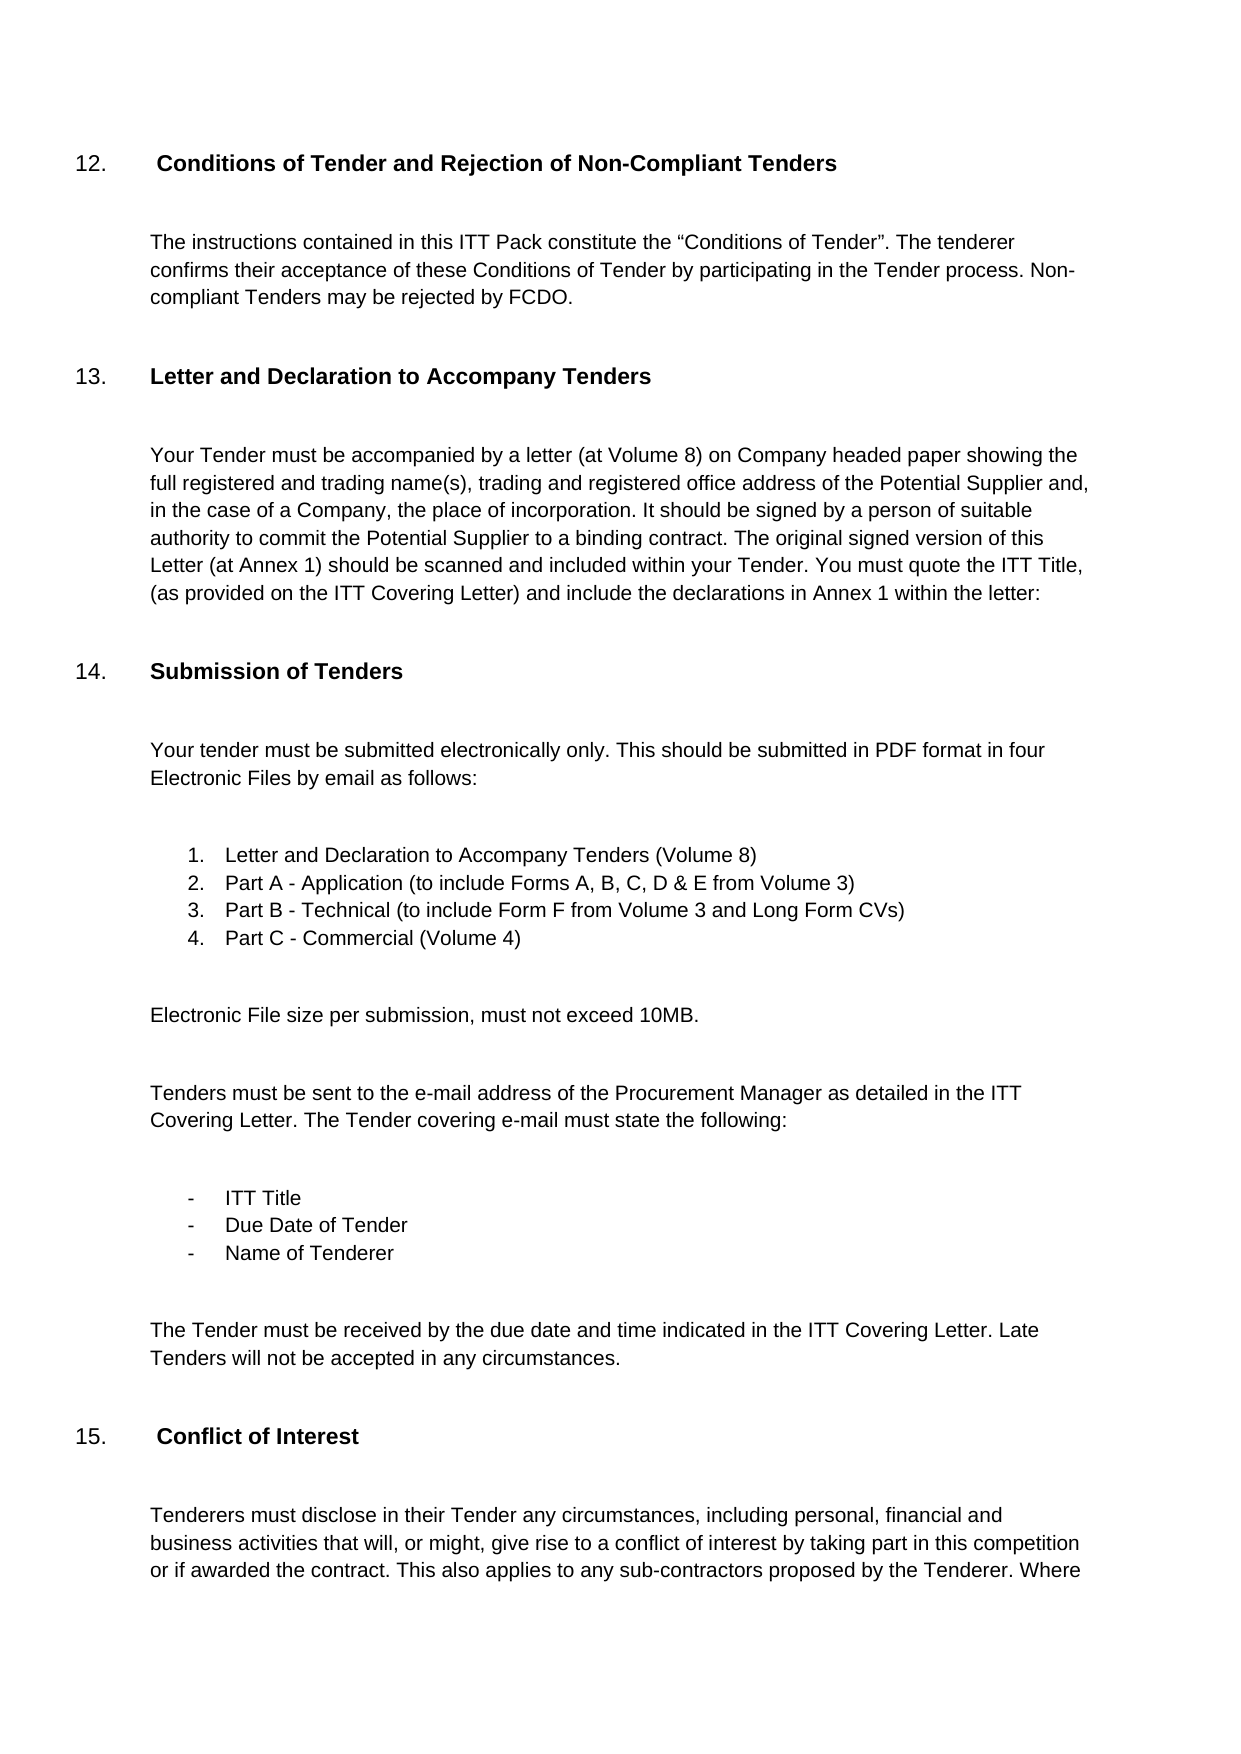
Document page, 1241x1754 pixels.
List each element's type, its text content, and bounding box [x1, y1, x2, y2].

list Letter and Declaration to Accompany Tenders [75, 363, 1091, 389]
list Part A - Application (to include Forms A, B, C, D & E from Volume 3) [187, 871, 1091, 894]
list Submission of Tenders [75, 658, 1091, 684]
list Part B - Technical (to include Form F from Volume 3 and Long Form CVs) [187, 898, 1091, 922]
list ITT Title [187, 1186, 1091, 1209]
text Your Tender must be accompanied by a letter (at Volume 8) on Company headed paper showing the full registered and trading name(s), trading and registered office address of the Potential Supplier and, in the case of a Company, the place of incorporation. It should be signed by a person of suitable authority to commit the Potential Supplier to a binding contract. The original signed version of this Letter (at Annex 1) should be scanned and included within your Tender. You must quote the ITT Title, (as provided on the ITT Covering Letter) and include the declarations in Annex 1 within the letter: [150, 443, 1091, 604]
text Your tender must be submitted electronically only. This should be submitted in PDF format in four Electronic Files by email as follows: [150, 738, 1091, 789]
text Tenderers must disclose in their Tender any circumstances, including personal, financial and business activities that will, or might, give rise to a conflict of interest by taking part in this competition or if awarded the contract. This also applies to any sub-contractors proposed by the Tenderer. Where [150, 1503, 1091, 1582]
text The instructions contained in this ITT Pack constitute the “Conditions of Tender”. The tenderer confirms their acceptance of these Conditions of Tender by participating in the Tender process. Non-compliant Tenders may be rejected by FCDO. [150, 230, 1091, 309]
list Part C - Commercial (Volume 4) [187, 926, 1091, 949]
text Electronic File size per submission, must not exceed 10MB. [150, 1003, 1091, 1027]
list Name of Tenderer [187, 1241, 1091, 1264]
list Letter and Declaration to Accompany Tenders (Volume 8) [187, 843, 1091, 867]
list Conditions of Tender and Rejection of Non-Compliant Tenders [75, 150, 1091, 176]
text The Tender must be received by the due date and time indicated in the ITT Covering Letter. Late Tenders will not be accepted in any circumstances. [150, 1318, 1091, 1369]
list Due Date of Tender [187, 1213, 1091, 1237]
list Conflict of Interest [75, 1423, 1091, 1449]
text Tenders must be sent to the e-mail address of the Procurement Manager as detailed in the ITT Covering Letter. The Tender covering e-mail must state the following: [150, 1081, 1091, 1132]
